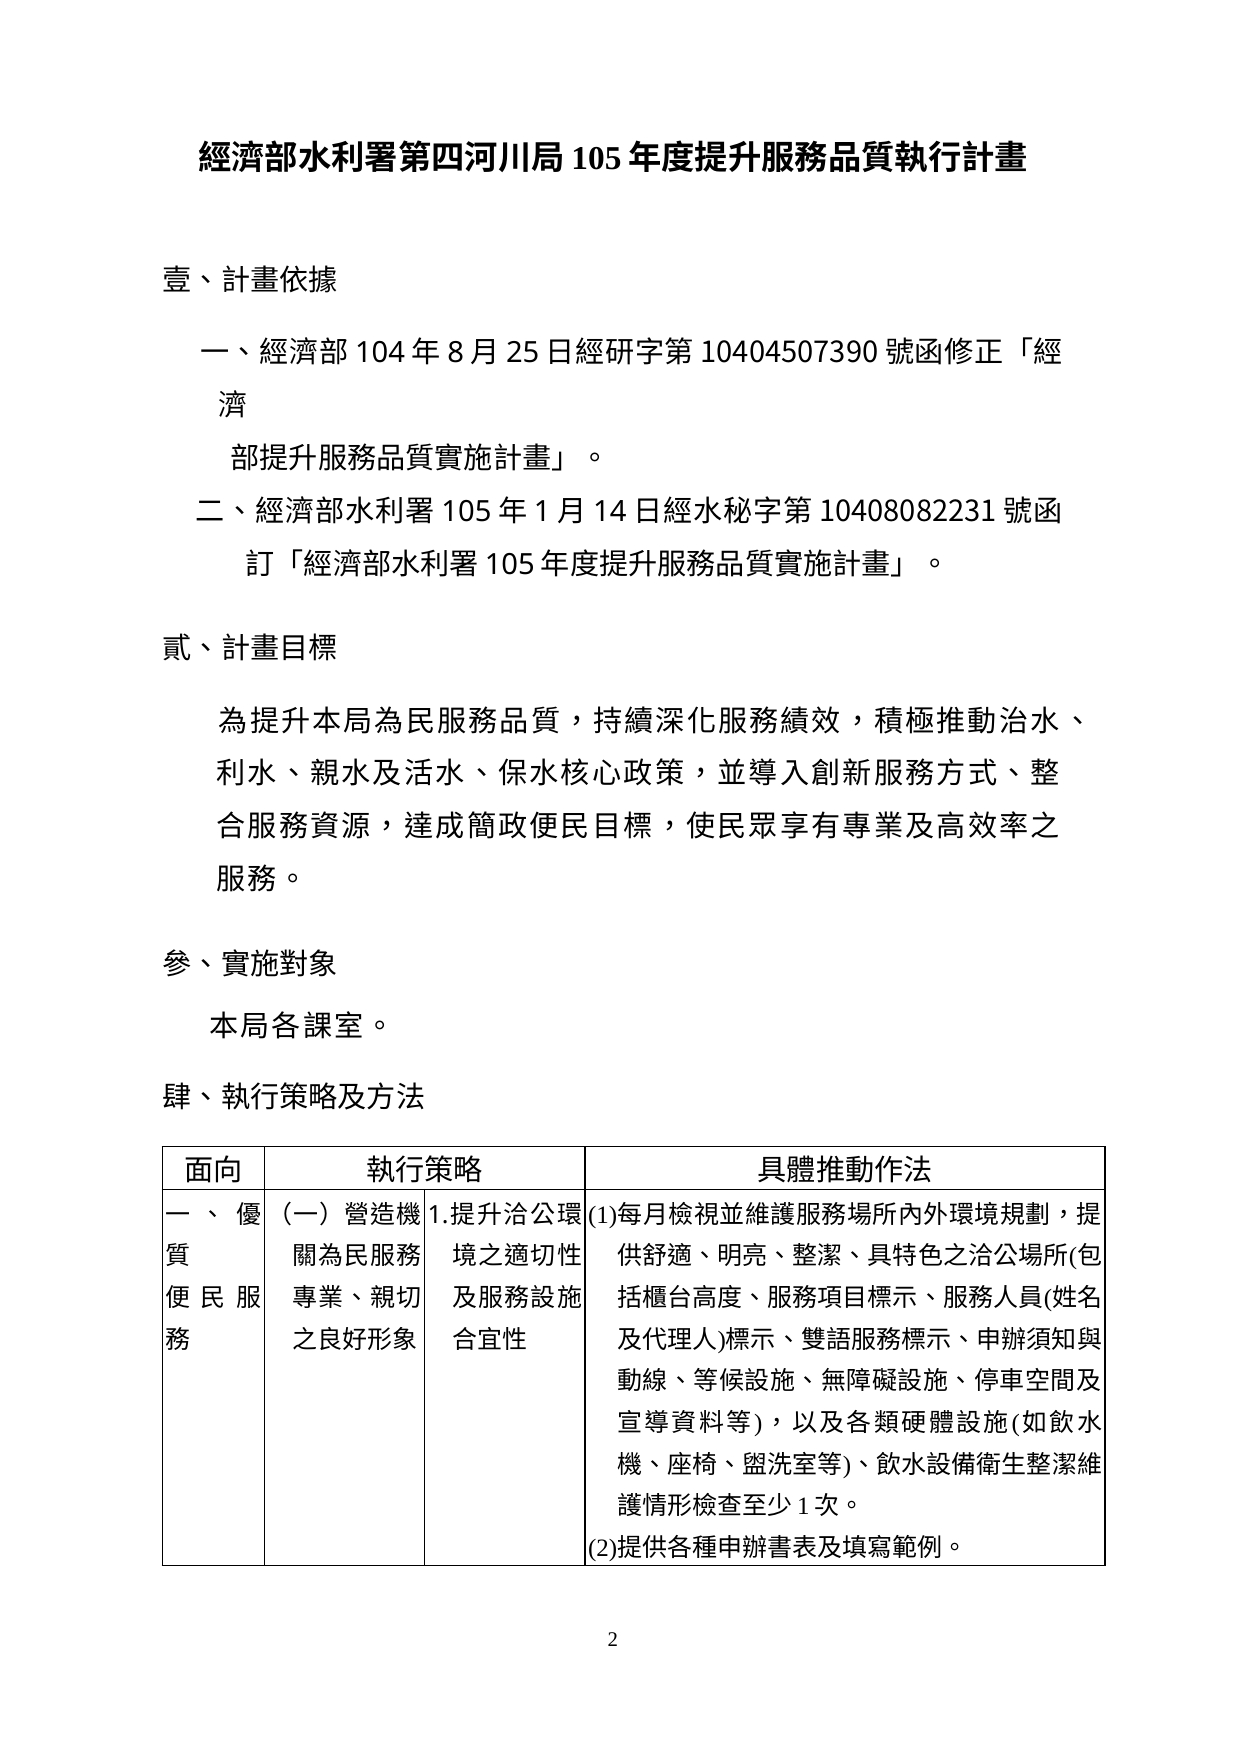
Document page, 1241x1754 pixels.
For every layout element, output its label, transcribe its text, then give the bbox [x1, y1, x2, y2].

text 參、實施對象 [162, 938, 1063, 983]
text 貳、計畫目標 [162, 622, 1063, 668]
text 為提升本局為民服務品質，持續深化服務績效，積極推動治水、利水、親水及活水、保水核心政策，並導入創新服務方式、整合服務資源，達成簡政便民目標，使民眾享有專業及高效率之服務。 [216, 697, 1063, 898]
text 經濟部水利署第四河川局105年度提升服務品質執行計畫 [162, 133, 1063, 179]
table_header 面向 [163, 1147, 264, 1189]
table_header 具體推動作法 [586, 1147, 1104, 1189]
table_header 執行策略 [265, 1147, 584, 1189]
text 一、經濟部104年8月25日經研字第10404507390號函修正「經濟 [200, 329, 1063, 424]
text 二、經濟部水利署105年1月14日經水秘字第10408082231號函訂「經濟部水利署105年度提升服務品質實施計畫」。 [195, 487, 1063, 583]
table_cell 1.提升洽公環境之適切性及服務設施合宜性 [425, 1190, 584, 1565]
text 壹、計畫依據 [162, 254, 1063, 299]
table_header [1106, 1146, 1120, 1189]
text 本局各課室。 [162, 1013, 1063, 1042]
table_cell [103, 1189, 162, 1565]
table_cell 一、優質 便民服務 [163, 1190, 264, 1565]
table_cell (1)每月檢視並維護服務場所內外環境規劃，提供舒適、明亮、整潔、具特色之洽公場所(包括櫃台高度、服務項目標示、服務人員(姓名及代理人)標示、雙語服務標示、申辦須知與動線、等候設施、無障礙設施、停車空間及宣導資料等)，以及各類硬體設施(如飲水機、座椅、盥洗室等)、飲水設備衛生整潔維護情形檢查至少1次。 (2)提供各種申辦書表及填寫範例。 [586, 1190, 1104, 1565]
table_cell [1106, 1189, 1120, 1565]
table_cell （一）營造機關為民服務專業、親切之良好形象 [265, 1190, 424, 1565]
text 肆、執行策略及方法 [162, 1071, 1063, 1117]
text 部提升服務品質實施計畫」。 [200, 434, 1063, 477]
table_header [103, 1146, 162, 1189]
